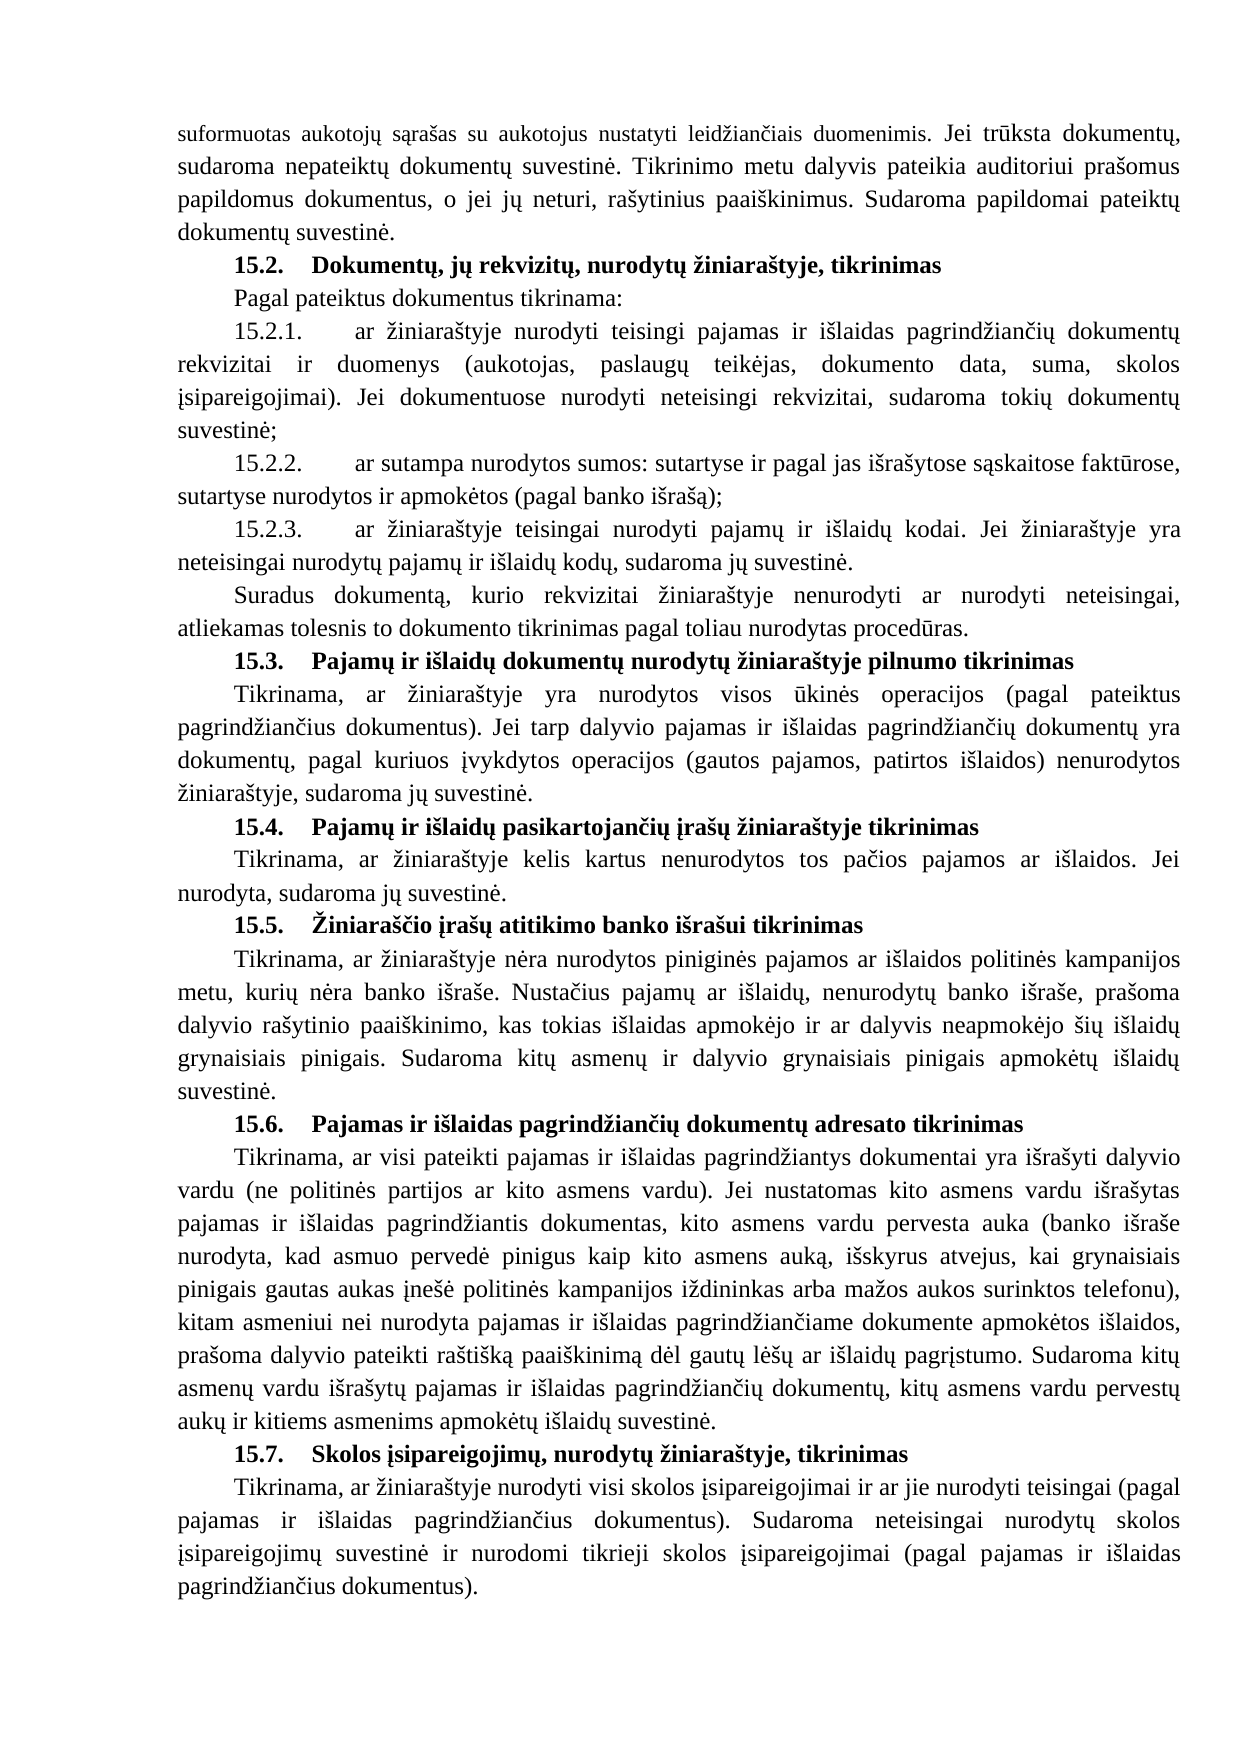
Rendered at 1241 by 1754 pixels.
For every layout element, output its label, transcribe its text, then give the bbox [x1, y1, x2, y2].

text Tikrinama, ar žiniaraštyje kelis kartus nenurodytos tos pačios pajamos ar išlaidos. Jei nurodyta, sudaroma jų suvestinė. [177, 844, 1181, 906]
text Tikrinama, ar žiniaraštyje nėra nurodytos piniginės pajamos ar išlaidos politinės kampanijos metu, kurių nėra banko išraše. Nustačius pajamų ar išlaidų, nenurodytų banko išraše, prašoma dalyvio rašytinio paaiškinimo, kas tokias išlaidas apmokėjo ir ar dalyvis neapmokėjo šių išlaidų grynaisiais pinigais. Sudaroma kitų asmenų ir dalyvio grynaisiais pinigais apmokėtų išlaidų suvestinė. [177, 944, 1181, 1104]
text Tikrinama, ar žiniaraštyje yra nurodytos visos ūkinės operacijos (pagal pateiktus pagrindžiančius dokumentus). Jei tarp dalyvio pajamas ir išlaidas pagrindžiančių dokumentų yra dokumentų, pagal kuriuos įvykdytos operacijos (gautos pajamos, patirtos išlaidos) nenurodytos žiniaraštyje, sudaroma jų suvestinė. [177, 679, 1181, 807]
text 15.2. Dokumentų, jų rekvizitų, nurodytų žiniaraštyje, tikrinimas [177, 250, 1181, 279]
text 15.7. Skolos įsipareigojimų, nurodytų žiniaraštyje, tikrinimas [177, 1439, 1181, 1468]
text 15.6. Pajamas ir išlaidas pagrindžiančių dokumentų adresato tikrinimas [177, 1109, 1181, 1137]
text Suradus dokumentą, kurio rekvizitai žiniaraštyje nenurodyti ar nurodyti neteisingai, atliekamas tolesnis to dokumento tikrinimas pagal toliau nurodytas procedūras. [177, 580, 1181, 642]
text Pagal pateiktus dokumentus tikrinama: [177, 283, 1181, 312]
text 15.2.1. ar žiniaraštyje nurodyti teisingi pajamas ir išlaidas pagrindžiančių dokumentų rekvizitai ir duomenys (aukotojas, paslaugų teikėjas, dokumento data, suma, skolos įsipareigojimai). Jei dokumentuose nurodyti neteisingi rekvizitai, sudaroma tokių dokumentų suvestinė; [177, 316, 1181, 444]
text Tikrinama, ar žiniaraštyje nurodyti visi skolos įsipareigojimai ir ar jie nurodyti teisingai (pagal pajamas ir išlaidas pagrindžiančius dokumentus). Sudaroma neteisingai nurodytų skolos įsipareigojimų suvestinė ir nurodomi tikrieji skolos įsipareigojimai (pagal pajamas ir išlaidas pagrindžiančius dokumentus). [177, 1472, 1181, 1600]
text 15.5. Žiniaraščio įrašų atitikimo banko išrašui tikrinimas [177, 911, 1181, 939]
text 15.2.2. ar sutampa nurodytos sumos: sutartyse ir pagal jas išrašytose sąskaitose faktūrose, sutartyse nurodytos ir apmokėtos (pagal banko išrašą); [177, 448, 1181, 510]
text 15.3. Pajamų ir išlaidų dokumentų nurodytų žiniaraštyje pilnumo tikrinimas [177, 646, 1181, 675]
text 15.4. Pajamų ir išlaidų pasikartojančių įrašų žiniaraštyje tikrinimas [177, 812, 1181, 840]
text 15.2.3. ar žiniaraštyje teisingai nurodyti pajamų ir išlaidų kodai. Jei žiniaraštyje yra neteisingai nurodytų pajamų ir išlaidų kodų, sudaroma jų suvestinė. [177, 514, 1181, 576]
text suformuotas aukotojų sąrašas su aukotojus nustatyti leidžiančiais duomenimis. Jei trūksta dokumentų, sudaroma nepateiktų dokumentų suvestinė. Tikrinimo metu dalyvis pateikia auditoriui prašomus papildomus dokumentus, o jei jų neturi, rašytinius paaiškinimus. Sudaroma papildomai pateiktų dokumentų suvestinė. [177, 118, 1181, 246]
text Tikrinama, ar visi pateikti pajamas ir išlaidas pagrindžiantys dokumentai yra išrašyti dalyvio vardu (ne politinės partijos ar kito asmens vardu). Jei nustatomas kito asmens vardu išrašytas pajamas ir išlaidas pagrindžiantis dokumentas, kito asmens vardu pervesta auka (banko išraše nurodyta, kad asmuo pervedė pinigus kaip kito asmens auką, išskyrus atvejus, kai grynaisiais pinigais gautas aukas įnešė politinės kampanijos iždininkas arba mažos aukos surinktos telefonu), kitam asmeniui nei nurodyta pajamas ir išlaidas pagrindžiančiame dokumente apmokėtos išlaidos, prašoma dalyvio pateikti raštišką paaiškinimą dėl gautų lėšų ar išlaidų pagrįstumo. Sudaroma kitų asmenų vardu išrašytų pajamas ir išlaidas pagrindžiančių dokumentų, kitų asmens vardu pervestų aukų ir kitiems asmenims apmokėtų išlaidų suvestinė. [177, 1142, 1181, 1435]
